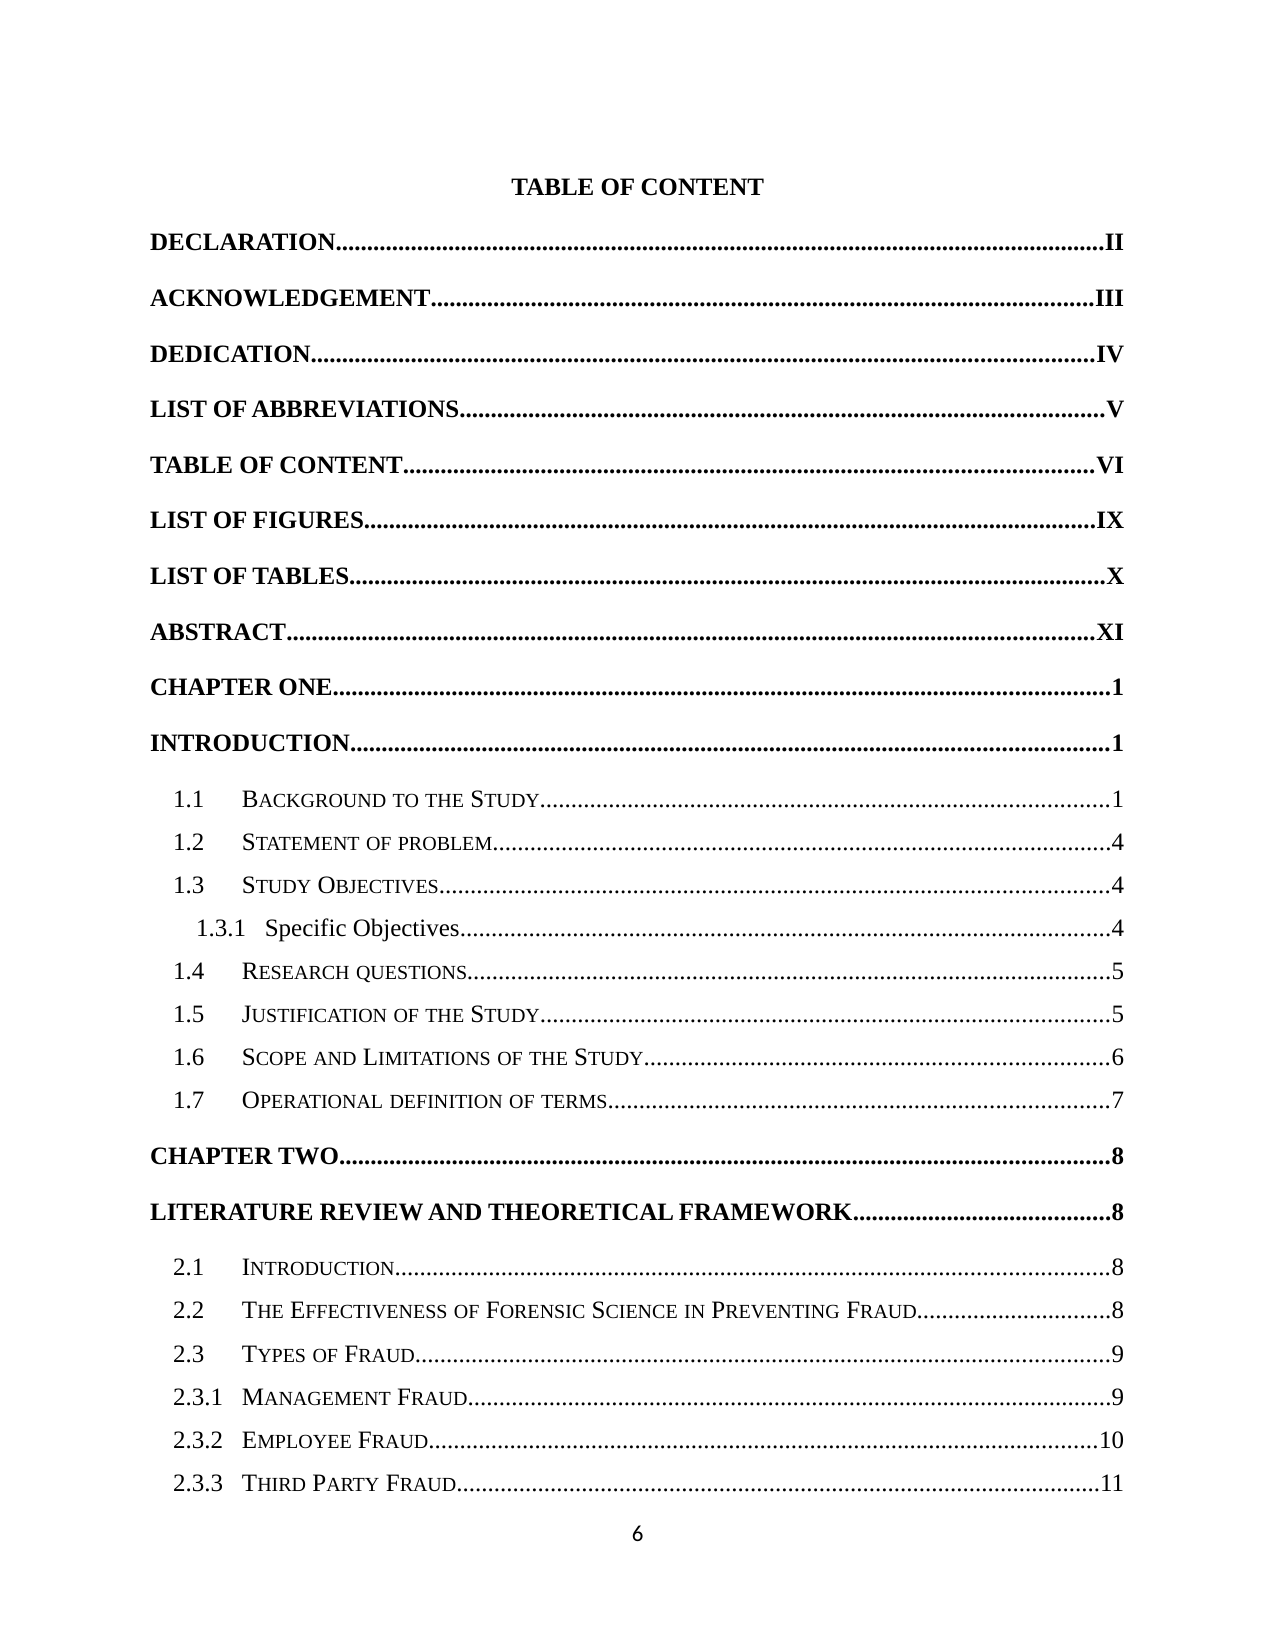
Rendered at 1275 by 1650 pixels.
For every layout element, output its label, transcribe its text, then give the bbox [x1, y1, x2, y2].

text INTRODUCTION 1 [150, 728, 1125, 757]
text ACKNOWLEDGEMENT iii [150, 283, 1125, 312]
text DECLARATION ii [150, 227, 1125, 256]
text DEDICATION iv [150, 339, 1125, 367]
text 1.3.1 Specific Objectives 4 [196, 913, 1125, 942]
text 1.7 Operational definition of terms 7 [173, 1086, 1125, 1114]
text 2.3.3 Third Party Fraud 11 [173, 1468, 1125, 1497]
text 1.3 Study Objectives 4 [173, 870, 1125, 899]
subtitle TABLE OF CONTENT [150, 172, 1125, 201]
text LIST OF TABLES x [150, 561, 1125, 590]
text LIST OF ABBREVIATIONS v [150, 394, 1125, 423]
text 2.3 Types of Fraud 9 [173, 1339, 1125, 1367]
text CHAPTER TWO 8 [150, 1141, 1125, 1170]
text 1.2 Statement of problem 4 [173, 827, 1125, 856]
text TABLE OF CONTENT vi [150, 450, 1125, 479]
text ABSTRACT xi [150, 617, 1125, 646]
text 1.4 Research questions 5 [173, 956, 1125, 985]
text 1.6 Scope and Limitations of the Study 6 [173, 1042, 1125, 1071]
text LIST OF FIGURES ix [150, 506, 1125, 534]
text 2.3.1 Management Fraud 9 [173, 1382, 1125, 1411]
text 2.2 The Effectiveness of Forensic Science in Preventing Fraud 8 [173, 1296, 1125, 1324]
text 2.3.2 Employee Fraud 10 [173, 1425, 1125, 1454]
text CHAPTER ONE 1 [150, 672, 1125, 701]
text 1.5 Justification of the Study 5 [173, 999, 1125, 1028]
text LITERATURE REVIEW AND THEORETICAL FRAMEWORK 8 [150, 1197, 1125, 1226]
text 2.1 Introduction 8 [173, 1252, 1125, 1281]
text 1.1 Background to the Study 1 [173, 784, 1125, 812]
